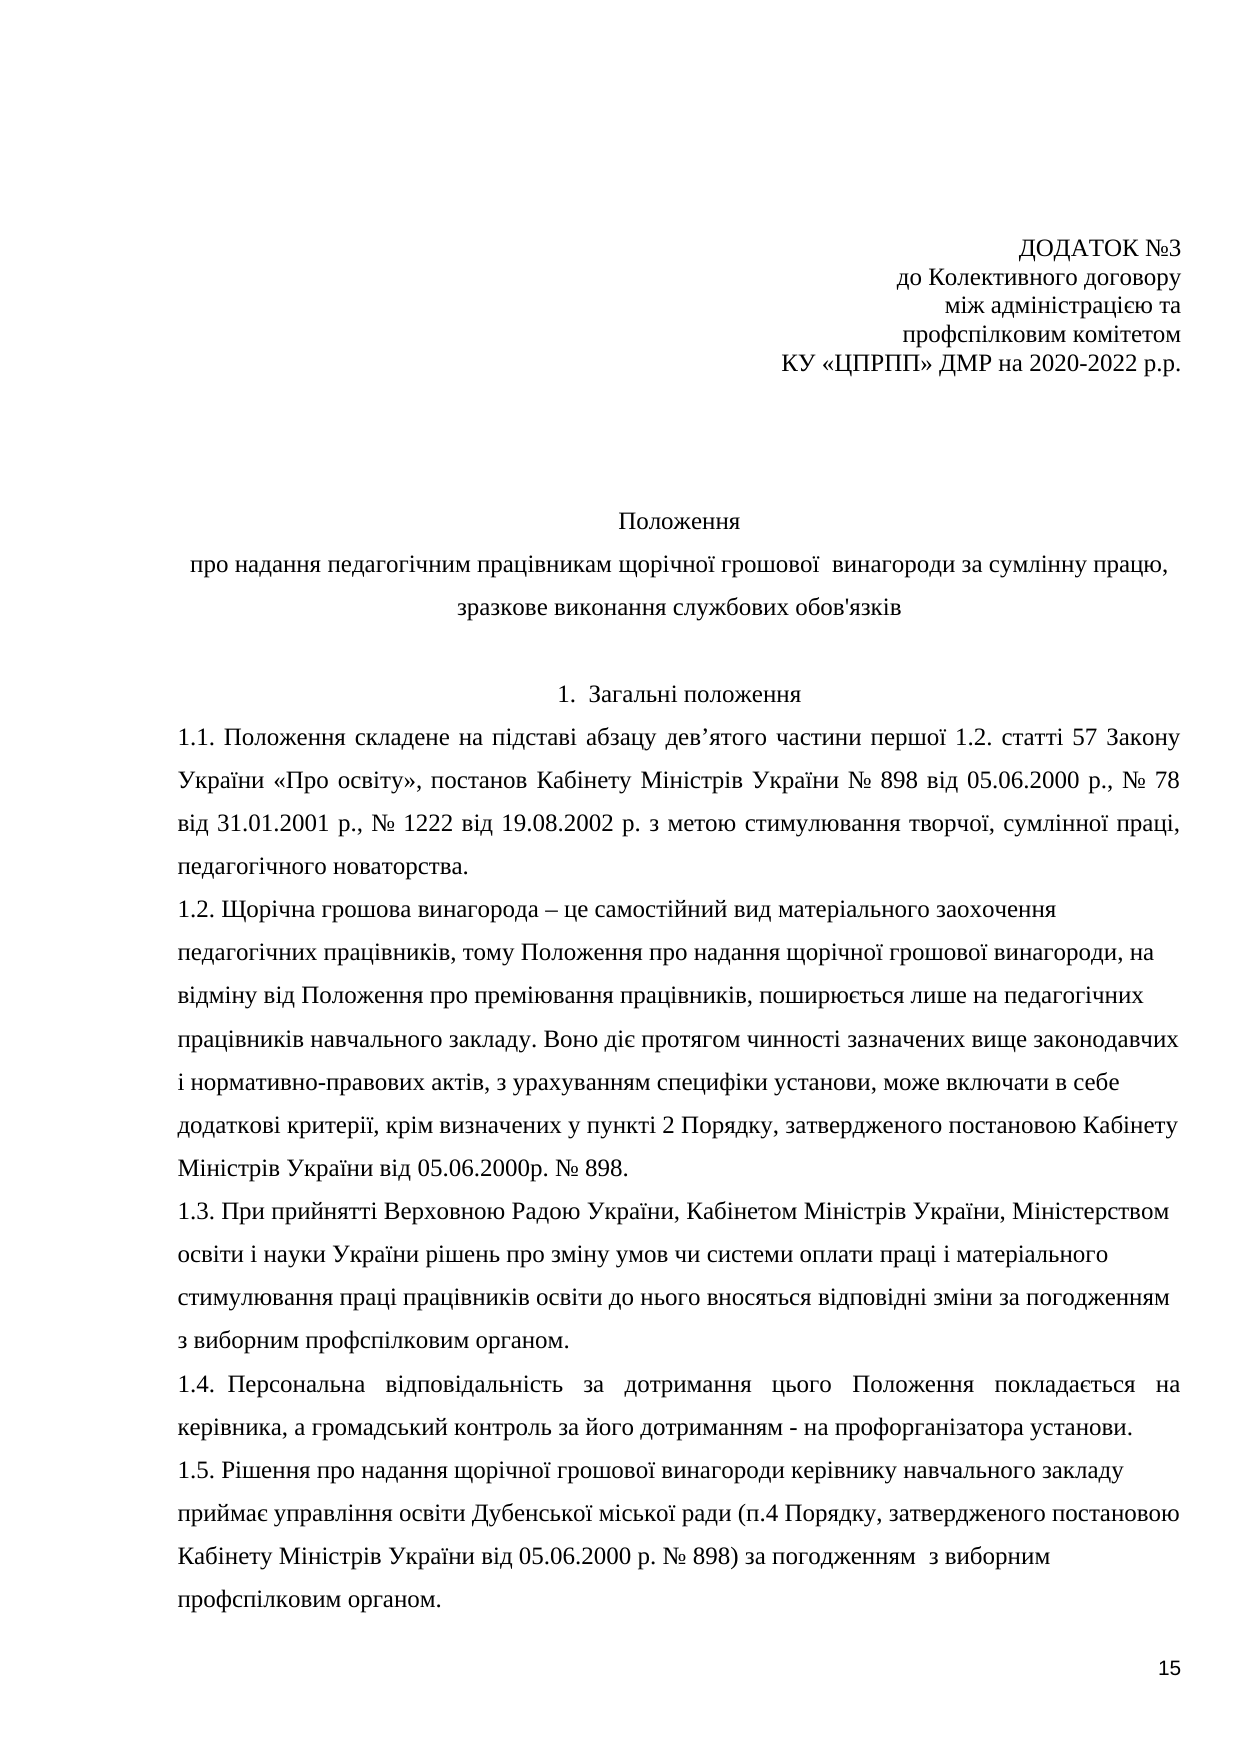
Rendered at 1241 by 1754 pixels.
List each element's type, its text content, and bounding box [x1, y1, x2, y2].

text 1.2. Щорічна грошова винагорода – це самостійний вид матеріального заохочення педагогічних працівників, тому Положення про надання щорічної грошової винагороди, на відміну від Положення про преміювання працівників, поширюється лише на педагогічних працівників навчального закладу. Воно діє протягом чинності зазначених вище законодавчих і нормативно-правових актів, з урахуванням специфіки установи, може включати в себе додаткові критерії, крім визначених у пункті 2 Порядку, затвердженого постановою Кабінету Міністрів України від 05.06.2000р. № 898. 1.3. При прийнятті Верховною Радою України, Кабінетом Міністрів України, Міністерством освіти і науки України рішень про зміну умов чи системи оплати праці і матеріального стимулювання праці працівників освіти до нього вносяться відповідні зміни за погодженням з виборним профспілковим органом. [177, 894, 1181, 1354]
text 1.5. Рішення про надання щорічної грошової винагороди керівнику навчального закладу приймає управління освіти Дубенської міської ради (п.4 Порядку, затвердженого постановою Кабінету Міністрів України від 05.06.2000 р. № 898) за погодженням з виборним профспілковим органом. [177, 1455, 1181, 1613]
subtitle про надання педагогічним працівникам щорічної грошової винагороди за сумлінну працю, зразкове виконання службових обов'язків [177, 549, 1181, 621]
text 1. Загальні положення [177, 636, 1181, 707]
subtitle до Колективного договору [177, 262, 1181, 291]
text 1.4. Персональна відповідальність за дотримання цього Положення покладається на керівника, а громадський контроль за його дотриманням - на профорганізатора установи. [177, 1369, 1181, 1441]
subtitle Положення [177, 506, 1181, 535]
text 1.1. Положення складене на підставі абзацу дев’ятого частини першої 1.2. статті 57 Закону України «Про освіту», постанов Кабінету Міністрів України № 898 від 05.06.2000 р., № 78 від 31.01.2001 р., № 1222 від 19.08.2002 р. з метою стимулювання творчої, сумлінної праці, педагогічного новаторства. [177, 722, 1181, 880]
subtitle ДОДАТОК №3 [177, 233, 1181, 262]
subtitle КУ «ЦПРПП» ДМР на 2020-2022 р.р. [177, 348, 1181, 377]
subtitle профспілковим комітетом [177, 319, 1181, 348]
subtitle між адміністрацією та [177, 291, 1181, 319]
